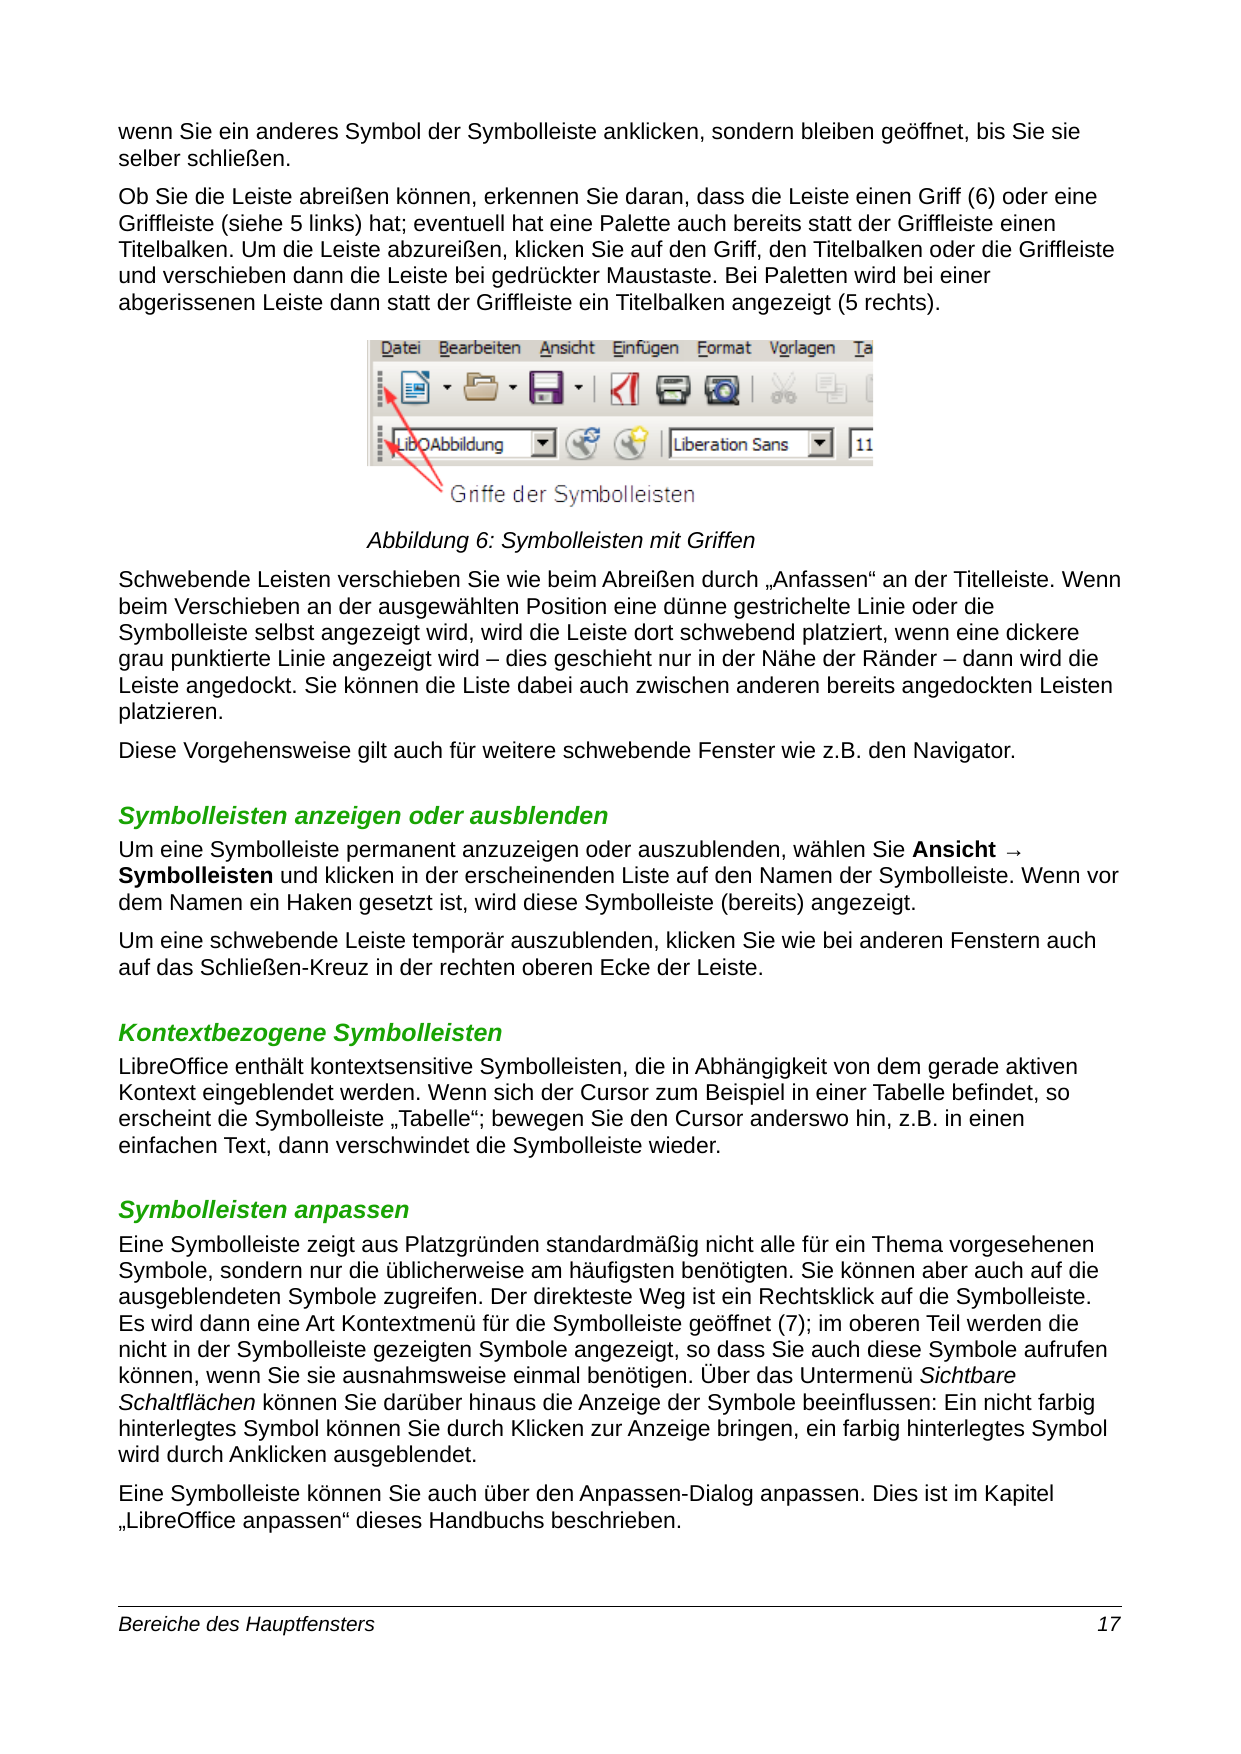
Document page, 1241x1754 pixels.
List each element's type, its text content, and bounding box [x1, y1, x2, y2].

text Ob Sie die Leiste abreißen können, erkennen Sie daran, dass die Leiste einen Griff (Abbildung 6) oder eine Griffleiste (siehe Abbildung 5 links) hat; eventuell hat eine Palette auch bereits statt der Griffleiste einen Titelbalken. Um die Leiste abzureißen, klicken Sie auf den Griff, den Titelbalken oder die Griffleiste und verschieben dann die Leiste bei gedrückter Maustaste. Bei Paletten wird bei einer abgerissenen Leiste dann statt der Griffleiste ein Titelbalken angezeigt (Abbildung 5 rechts). [118, 183, 1122, 315]
subtitle Symbolleisten anpassen [118, 1196, 1122, 1224]
text Abbildung 6: Symbolleisten mit Griffen [367, 527, 873, 554]
subtitle Kontextbezogene Symbolleisten [118, 1018, 1122, 1046]
text Um eine Symbolleiste permanent anzuzeigen oder auszublenden, wählen Sie Ansicht → Symbolleisten und klicken in der erscheinenden Liste auf den Namen der Symbolleiste. Wenn vor dem Namen ein Haken gesetzt ist, wird diese Symbolleiste (bereits) angezeigt. [118, 836, 1122, 915]
picture [367, 340, 874, 515]
text Schwebende Leisten verschieben Sie wie beim Abreißen durch „Anfassen“ an der Titelleiste. Wenn beim Verschieben an der ausgewählten Position eine dünne gestrichelte Linie oder die Symbolleiste selbst angezeigt wird, wird die Leiste dort schwebend platziert, wenn eine dickere grau punktierte Linie angezeigt wird – dies geschieht nur in der Nähe der Ränder – dann wird die Leiste angedockt. Sie können die Liste dabei auch zwischen anderen bereits angedockten Leisten platzieren. [118, 566, 1122, 724]
text Um eine schwebende Leiste temporär auszublenden, klicken Sie wie bei anderen Fenstern auch auf das Schließen-Kreuz in der rechten oberen Ecke der Leiste. [118, 927, 1122, 980]
text Eine Symbolleiste können Sie auch über den Anpassen-Dialog anpassen. Dies ist im Kapitel „LibreOffice anpassen“ dieses Handbuchs beschrieben. [118, 1480, 1122, 1533]
subtitle Symbolleisten anzeigen oder ausblenden [118, 801, 1122, 829]
text Eine Symbolleiste zeigt aus Platzgründen standardmäßig nicht alle für ein Thema vorgesehenen Symbole, sondern nur die üblicherweise am häufigsten benötigten. Sie können aber auch auf die ausgeblendeten Symbole zugreifen. Der direkteste Weg ist ein Rechtsklick auf die Symbolleiste. Es wird dann eine Art Kontextmenü für die Symbolleiste geöffnet (Abbildung 7); im oberen Teil werden die nicht in der Symbolleiste gezeigten Symbole angezeigt, so dass Sie auch diese Symbole aufrufen können, wenn Sie sie ausnahmsweise einmal benötigen. Über das Untermenü Sichtbare Schaltflächen können Sie darüber hinaus die Anzeige der Symbole beeinflussen: Ein nicht farbig hinterlegtes Symbol können Sie durch Klicken zur Anzeige bringen, ein farbig hinterlegtes Symbol wird durch Anklicken ausgeblendet. [118, 1231, 1122, 1468]
text wenn Sie ein anderes Symbol der Symbolleiste anklicken, sondern bleiben geöffnet, bis Sie sie selber schließen. [118, 118, 1122, 171]
text LibreOffice enthält kontextsensitive Symbolleisten, die in Abhängigkeit von dem gerade aktiven Kontext eingeblendet werden. Wenn sich der Cursor zum Beispiel in einer Tabelle befindet, so erscheint die Symbolleiste „Tabelle“; bewegen Sie den Cursor anderswo hin, z.B. in einen einfachen Text, dann verschwindet die Symbolleiste wieder. [118, 1053, 1122, 1158]
text Diese Vorgehensweise gilt auch für weitere schwebende Fenster wie z.B. den Navigator. [118, 737, 1122, 763]
